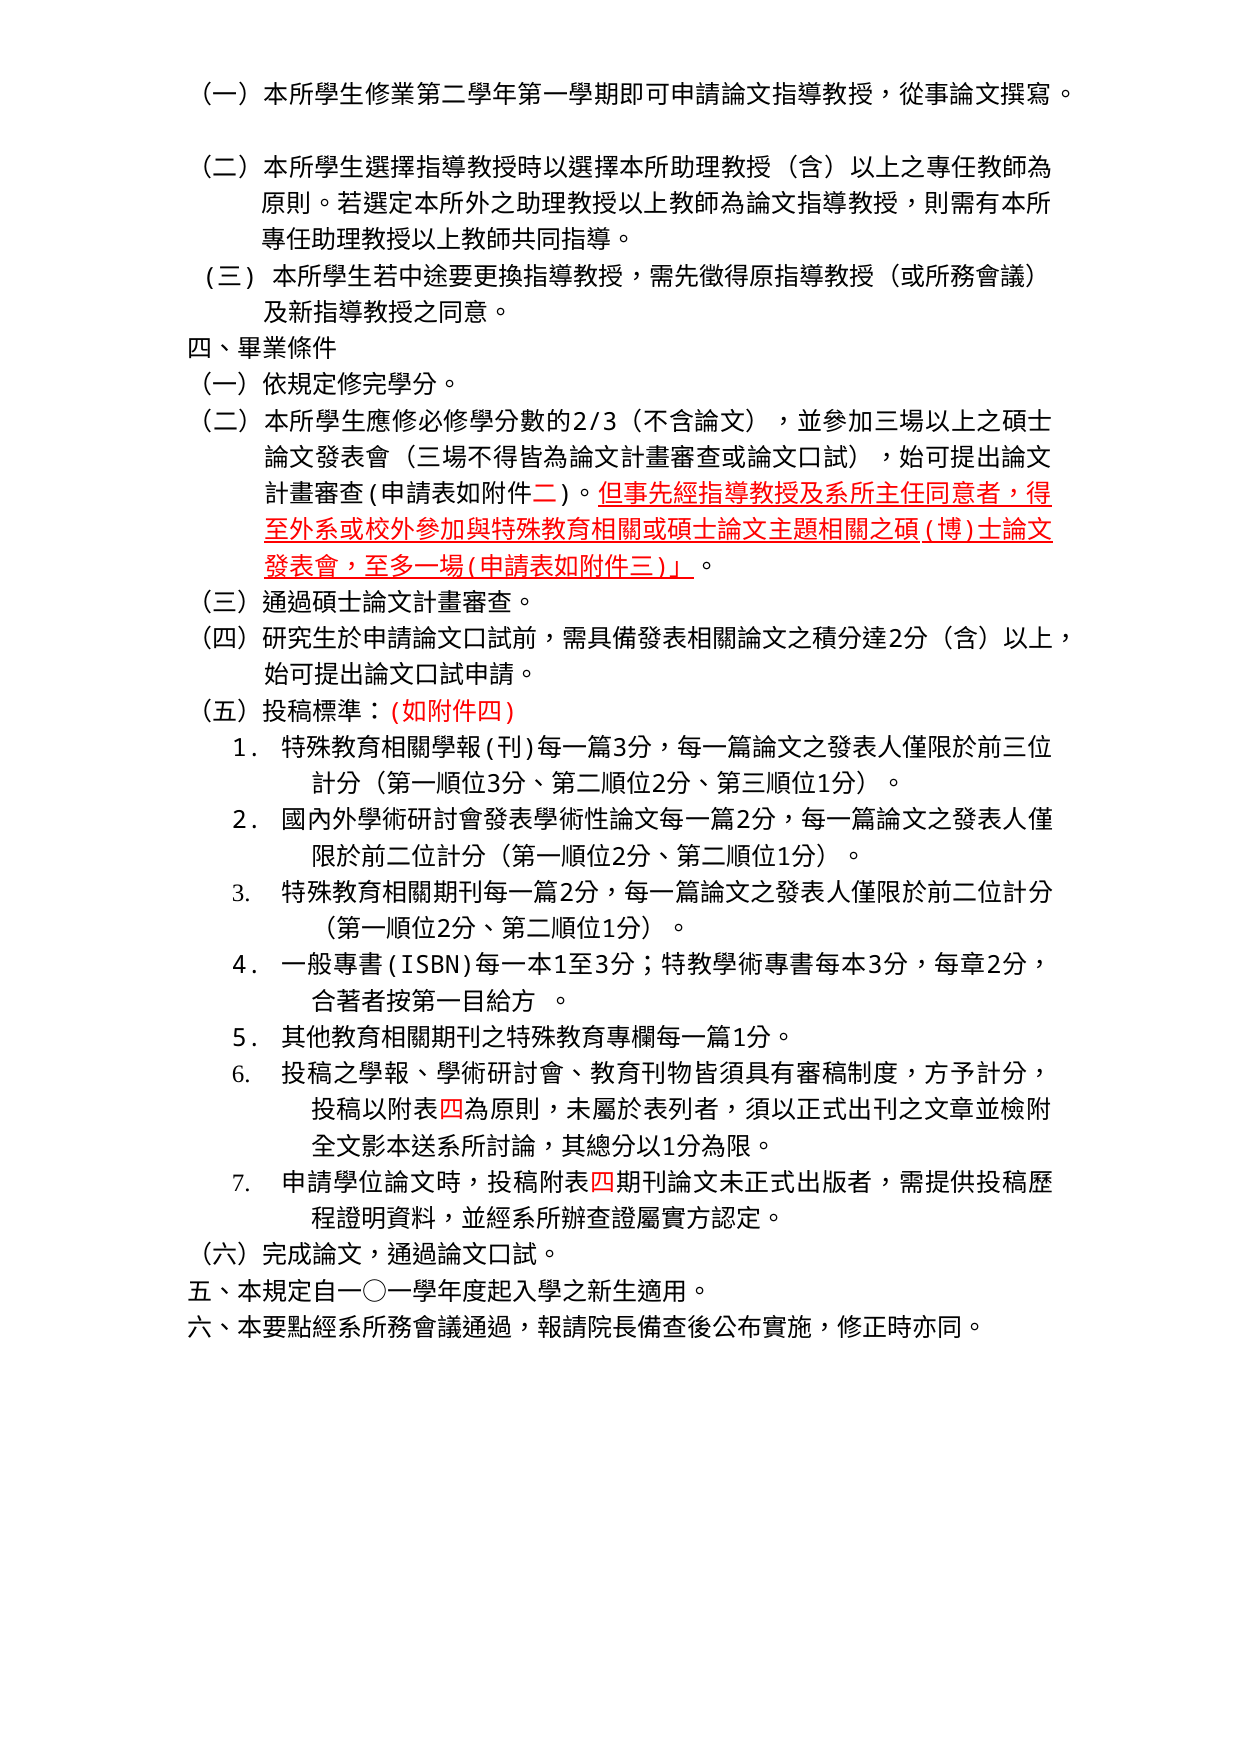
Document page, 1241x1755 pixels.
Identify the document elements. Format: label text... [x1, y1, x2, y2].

text （五）投稿標準：(如附件四) [187, 691, 1053, 727]
text 四、畢業條件 [187, 329, 1053, 365]
text （六）完成論文，通過論文口試。 [187, 1235, 1053, 1271]
text （四）研究生於申請論文口試前，需具備發表相關論文之積分達2分（含）以上，始可提出論文口試申請。 [187, 619, 1053, 691]
list 一般專書(ISBN)每一本1至3分；特教學術專書每本3分，每章2分，合著者按第一目給方 。 [232, 945, 1053, 1017]
text （一）本所學生修業第二學年第一學期即可申請論文指導教授，從事論文撰寫。 [187, 75, 1053, 147]
text 五、本規定自一○一學年度起入學之新生適用。 [187, 1271, 1053, 1307]
list 申請學位論文時，投稿附表四期刊論文未正式出版者，需提供投稿歷程證明資料，並經系所辦查證屬實方認定。 [232, 1162, 1053, 1235]
list 特殊教育相關學報(刊)每一篇3分，每一篇論文之發表人僅限於前三位計分（第一順位3分、第二順位2分、第三順位1分）。 [232, 727, 1053, 800]
text 六、本要點經系所務會議通過，報請院長備查後公布實施，修正時亦同。 [187, 1307, 1053, 1344]
text （一）依規定修完學分。 [187, 365, 1053, 401]
text (三) 本所學生若中途要更換指導教授，需先徵得原指導教授（或所務會議）及新指導教授之同意。 [202, 256, 1053, 329]
text （二）本所學生應修必修學分數的2/3（不含論文），並參加三場以上之碩士論文發表會（三場不得皆為論文計畫審查或論文口試），始可提出論文計畫審查(申請表如附件二)。但事先經指導教授及系所主任同意者，得至外系或校外參加與特殊教育相關或碩士論文主題相關之碩(博)士論文發表會，至多一場(申請表如附件三)」。 [187, 401, 1053, 582]
list 投稿之學報、學術研討會、教育刊物皆須具有審稿制度，方予計分，投稿以附表四為原則，未屬於表列者，須以正式出刊之文章並檢附全文影本送系所討論，其總分以1分為限。 [232, 1054, 1053, 1162]
text （三）通過碩士論文計畫審查。 [187, 582, 1053, 619]
text （二）本所學生選擇指導教授時以選擇本所助理教授（含）以上之專任教師為原則。若選定本所外之助理教授以上教師為論文指導教授，則需有本所專任助理教授以上教師共同指導。 [187, 147, 1053, 256]
list 國內外學術研討會發表學術性論文每一篇2分，每一篇論文之發表人僅限於前二位計分（第一順位2分、第二順位1分）。 [232, 800, 1053, 872]
list 特殊教育相關期刊每一篇2分，每一篇論文之發表人僅限於前二位計分（第一順位2分、第二順位1分）。 [232, 872, 1053, 945]
list 其他教育相關期刊之特殊教育專欄每一篇1分。 [232, 1017, 1053, 1054]
